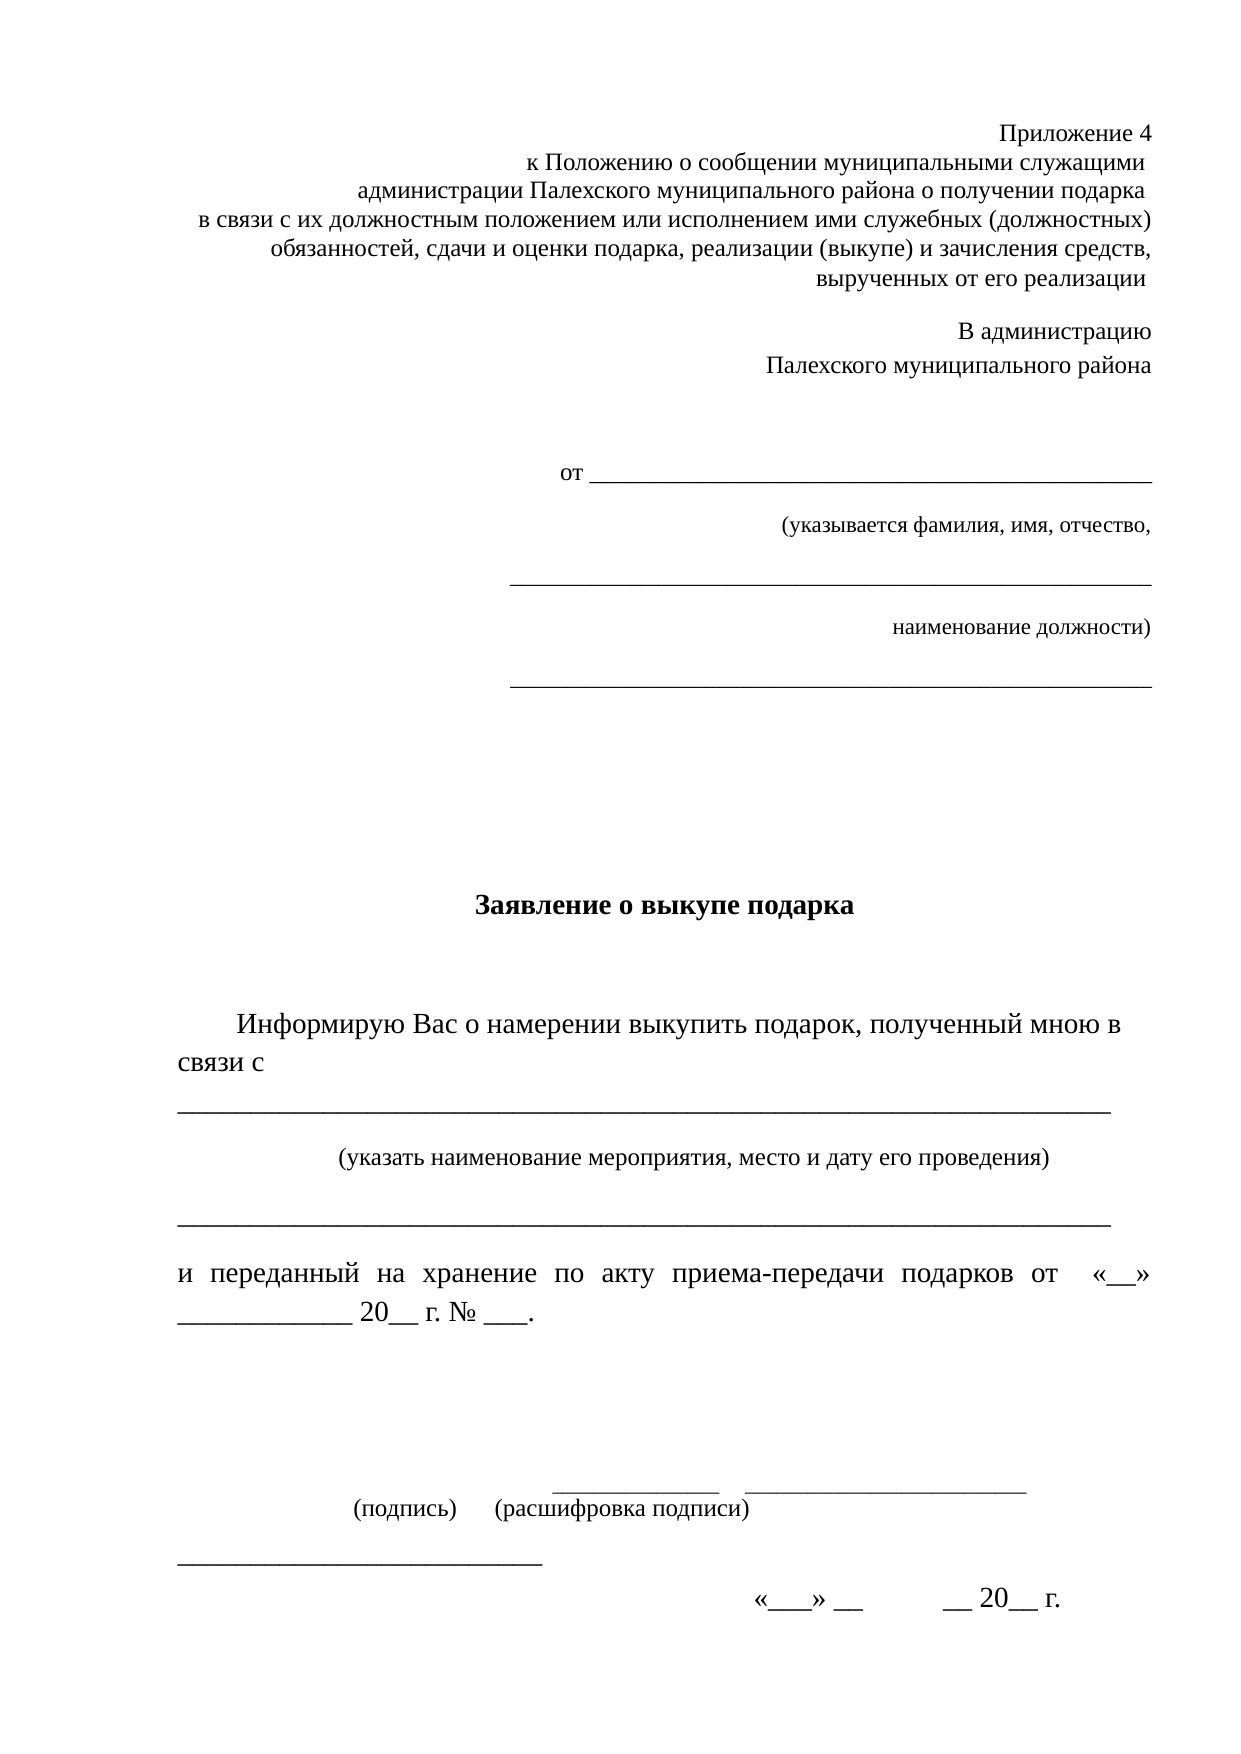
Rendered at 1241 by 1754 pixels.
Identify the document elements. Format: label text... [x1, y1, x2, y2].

text _________________________ [177, 1542, 1152, 1567]
text (указывается фамилия, имя, отчество, [177, 511, 1152, 538]
text к Положению о сообщении муниципальными служащими [177, 147, 1152, 176]
text ________________ ___________________________ [177, 1472, 1152, 1496]
text администрации Палехского муниципального района о получении подарка [177, 176, 1152, 204]
text (подпись) (расшифровка подписи) [177, 1496, 1152, 1521]
text ________________________________________________________________ [177, 1196, 1152, 1230]
text Заявление о выкупе подарка [177, 887, 1152, 921]
text В администрацию Палехского муниципального района [177, 316, 1152, 378]
text Приложение 4 [177, 118, 1152, 147]
text «___» __ __ 20__ г. [177, 1588, 1152, 1613]
text Информирую Вас о намерении выкупить подарок, полученный мною в связи с ________________________________________________________________ [177, 1006, 1152, 1116]
text (указать наименование мероприятия, место и дату его проведения) [177, 1142, 1152, 1171]
text и переданный на хранение по акту приема-передачи подарков от «__» ____________ 20__ г. № ___. [177, 1256, 1152, 1328]
text ________________________________________________________ [177, 664, 1152, 691]
text от _____________________________________________ [177, 457, 1152, 486]
text наименование должности) [177, 613, 1152, 640]
text в связи с их должностным положением или исполнением ими служебных (должностных) обязанностей, сдачи и оценки подарка, реализации (выкупе) и зачисления средств, вырученных от его реализации [177, 204, 1152, 292]
text ________________________________________________________ [177, 562, 1152, 589]
